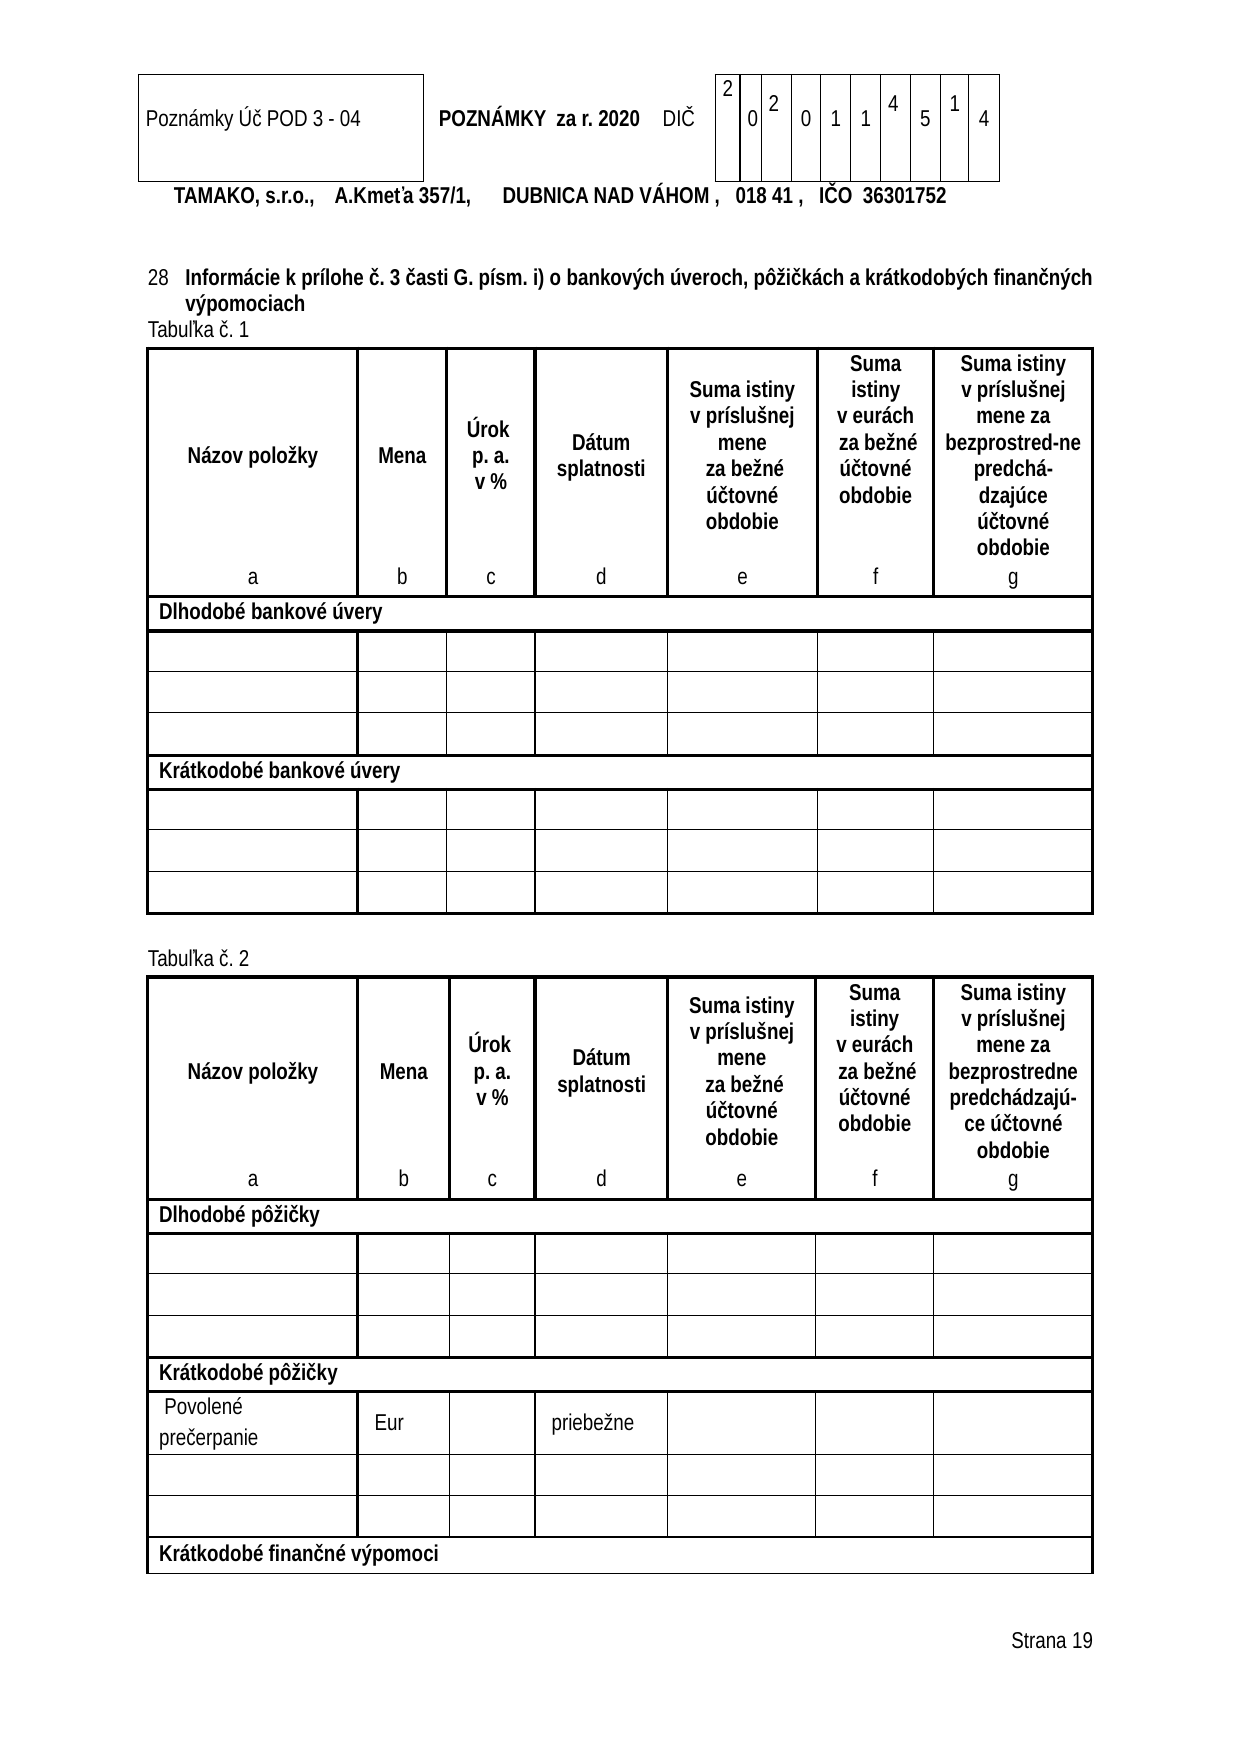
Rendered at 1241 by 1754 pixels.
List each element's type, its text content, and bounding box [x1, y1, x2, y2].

table_cell [447, 672, 534, 712]
table_cell [816, 1316, 933, 1356]
title Informácie k prílohe č. 3 časti G. písm. i) o bankových úveroch, pôžičkách a krátkodobých finančných výpomociach [148, 264, 1093, 316]
table_cell [450, 1274, 534, 1314]
table_cell [450, 1455, 534, 1495]
table_cell [934, 791, 1091, 829]
table_cell [818, 713, 933, 753]
table_cell [149, 633, 356, 671]
table_cell [536, 672, 667, 712]
table_cell [149, 713, 356, 753]
table_header Suma istiny v príslušnej mene za bezprostredne predchádzajú-ce účtovné obdobie [935, 979, 1091, 1163]
table_header Suma istiny v eurách za bežné účtovné obdobie [817, 979, 932, 1163]
table_cell [536, 1235, 667, 1273]
table_header Úrok p. a. v % [451, 979, 533, 1163]
table_cell [359, 633, 446, 671]
table_cell [149, 1235, 356, 1273]
table_cell [816, 1496, 933, 1536]
table_cell [668, 1455, 815, 1495]
table_cell Dlhodobé pôžičky [149, 1201, 1091, 1232]
table_cell [359, 1455, 449, 1495]
table_cell [934, 1316, 1091, 1356]
table_cell [149, 872, 356, 912]
table_cell [818, 791, 933, 829]
table_cell [536, 830, 667, 871]
table_cell [668, 1274, 815, 1314]
table_header Suma istiny v eurách za bežné účtovné obdobie [819, 350, 932, 561]
table_cell b [359, 561, 445, 595]
table_cell [359, 1496, 449, 1536]
table_cell [668, 1496, 815, 1536]
table_cell [818, 872, 933, 912]
table_cell [149, 1316, 356, 1356]
table_cell [149, 1496, 356, 1536]
table_cell [934, 1393, 1091, 1454]
table_cell [450, 1393, 534, 1454]
table_cell Eur [359, 1393, 449, 1454]
table_cell [359, 830, 446, 871]
table_cell [536, 1455, 667, 1495]
table_cell [450, 1235, 534, 1273]
table_cell c [448, 561, 533, 595]
table_cell [934, 1235, 1091, 1273]
table_cell [934, 672, 1091, 712]
table_header Názov položky [149, 350, 356, 561]
table_cell Povolené prečerpanie [149, 1393, 356, 1454]
table_header Dátum splatnosti [537, 350, 666, 561]
table_cell g [935, 1163, 1091, 1197]
table_cell [668, 713, 817, 753]
table_cell [536, 1316, 667, 1356]
table_cell [149, 791, 356, 829]
table_cell [149, 830, 356, 871]
table_cell e [669, 1163, 814, 1197]
table_cell Krátkodobé bankové úvery [149, 757, 1091, 788]
table_cell [934, 713, 1091, 753]
table_cell f [817, 1163, 932, 1197]
table_cell [359, 1235, 449, 1273]
table_cell Krátkodobé finančné výpomoci [149, 1538, 1091, 1572]
table_cell [149, 1455, 356, 1495]
table_cell [816, 1393, 933, 1454]
table_cell a [149, 1163, 356, 1197]
table_cell [536, 791, 667, 829]
table_cell [818, 633, 933, 671]
table_cell [668, 633, 817, 671]
table_cell [536, 713, 667, 753]
table_cell [359, 713, 446, 753]
table_header Suma istiny v príslušnej mene za bezprostred-ne predchá-dzajúce účtovné obdobie [935, 350, 1091, 561]
table_cell [447, 830, 534, 871]
table_cell [934, 830, 1091, 871]
table_cell [816, 1455, 933, 1495]
table_cell [149, 1274, 356, 1314]
table_cell [668, 1393, 815, 1454]
text Tabuľka č. 2 [148, 945, 1093, 972]
table_cell [359, 1274, 449, 1314]
table_cell Krátkodobé pôžičky [149, 1359, 1091, 1390]
table_header Suma istiny v príslušnej mene za bežné účtovné obdobie [669, 350, 816, 561]
table_cell [536, 1274, 667, 1314]
table_cell [450, 1496, 534, 1536]
table_cell [668, 672, 817, 712]
table_cell [668, 1316, 815, 1356]
table_cell [359, 672, 446, 712]
table_cell [816, 1274, 933, 1314]
table_header Dátum splatnosti [537, 979, 666, 1163]
table_cell [668, 1235, 815, 1273]
table_cell [818, 830, 933, 871]
table_cell priebežne [536, 1393, 667, 1454]
table_cell [934, 633, 1091, 671]
table_cell [149, 672, 356, 712]
table_cell b [359, 1163, 448, 1197]
table_cell d [537, 1163, 666, 1197]
table_cell [934, 1274, 1091, 1314]
table_cell [934, 1496, 1091, 1536]
table_header Názov položky [149, 979, 356, 1163]
table_cell [668, 830, 817, 871]
table_cell g [935, 561, 1091, 595]
table_cell [447, 713, 534, 753]
table_header Mena [359, 350, 445, 561]
table_cell [359, 1316, 449, 1356]
table_cell [536, 872, 667, 912]
table_cell [359, 791, 446, 829]
table_cell [934, 872, 1091, 912]
table_cell [818, 672, 933, 712]
table_cell d [537, 561, 666, 595]
table_cell [447, 791, 534, 829]
table_cell e [669, 561, 816, 595]
table_cell [668, 791, 817, 829]
table_cell c [451, 1163, 533, 1197]
text Tabuľka č. 1 [148, 316, 1093, 343]
table_cell Dlhodobé bankové úvery [149, 598, 1091, 629]
table_cell [536, 633, 667, 671]
table_cell [359, 872, 446, 912]
table_cell [536, 1496, 667, 1536]
table_cell [668, 872, 817, 912]
table_header Suma istiny v príslušnej mene za bežné účtovné obdobie [669, 979, 814, 1163]
table_cell f [819, 561, 932, 595]
table_cell [447, 872, 534, 912]
table_cell [450, 1316, 534, 1356]
table_cell [934, 1455, 1091, 1495]
table_cell a [149, 561, 356, 595]
table_cell [816, 1235, 933, 1273]
table_cell [447, 633, 534, 671]
table_header Úrok p. a. v % [448, 350, 533, 561]
table_header Mena [359, 979, 448, 1163]
